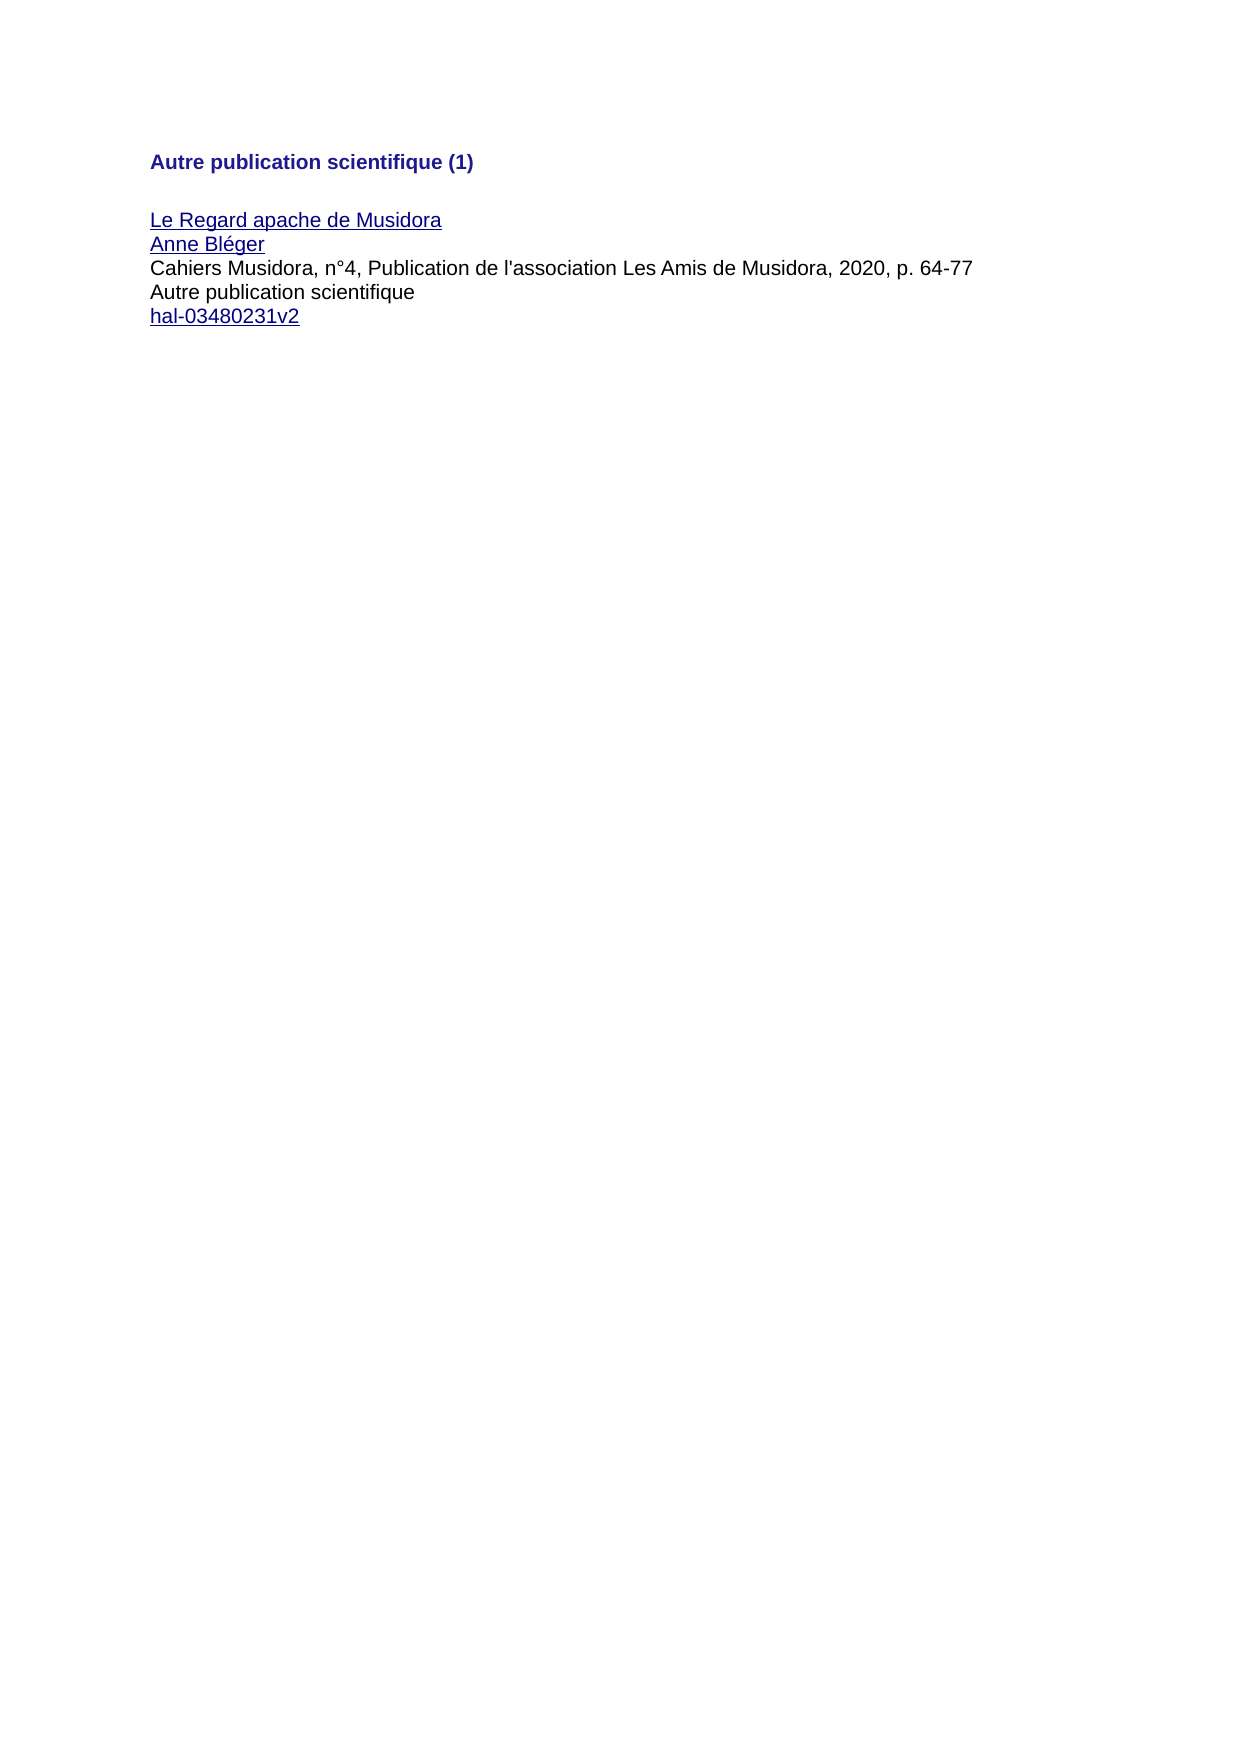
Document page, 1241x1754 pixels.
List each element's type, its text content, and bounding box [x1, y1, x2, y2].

subtitle Autre publication scientifique (1) [150, 150, 1090, 174]
table_header Le Regard apache de Musidora Anne Bléger Cahiers Musidora, n°4, Publication de l'association Les Amis de Musidora, 2020, p. 64-77 Autre publication scientifique hal-03480231v2 [150, 208, 1090, 328]
